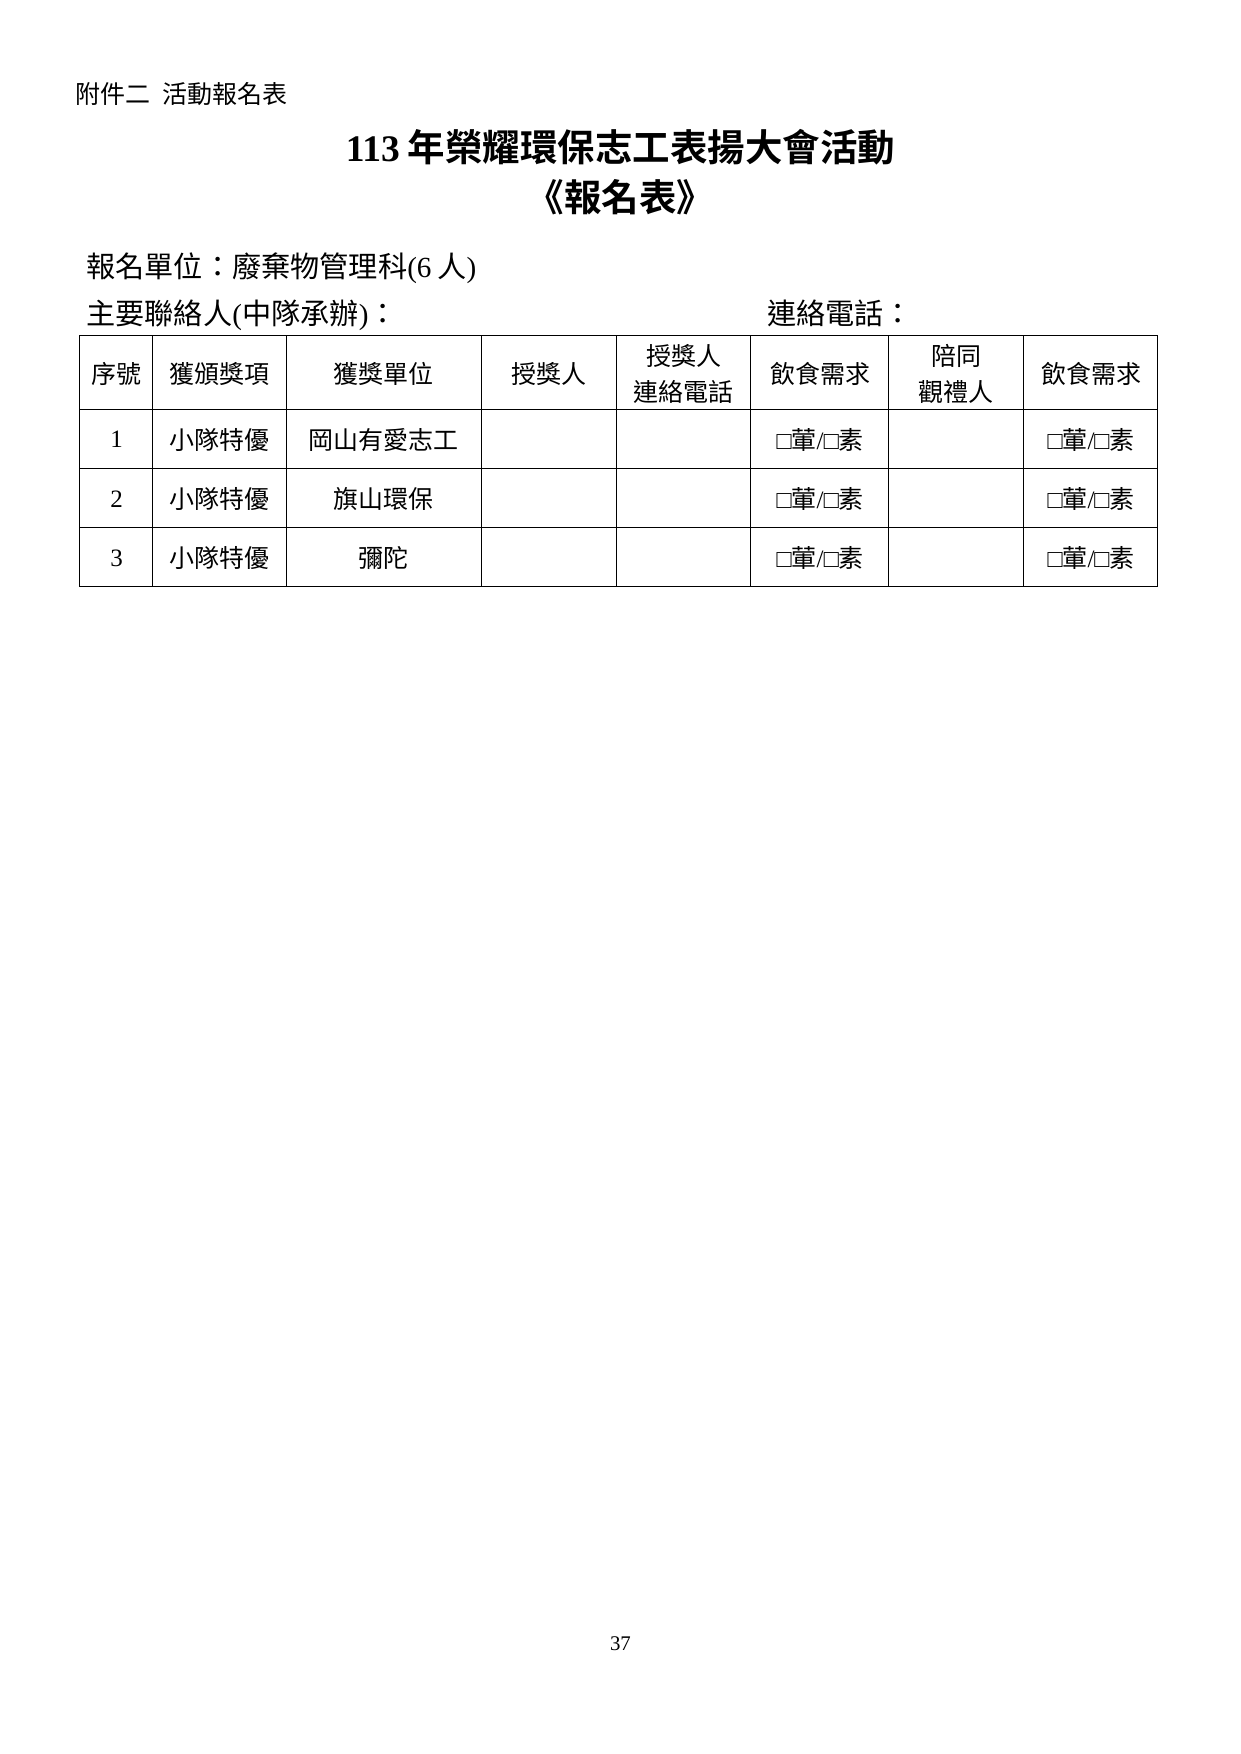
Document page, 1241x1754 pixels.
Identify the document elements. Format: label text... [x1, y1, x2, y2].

table_cell [482, 469, 616, 527]
table_cell [617, 410, 750, 468]
table_cell 序號 [80, 336, 152, 409]
table_cell 授獎人 [482, 336, 616, 409]
table_cell 飲食需求 [751, 336, 888, 409]
table_cell [1158, 409, 1164, 468]
table_cell 獲獎單位 [287, 336, 481, 409]
text 《報名表》 [75, 171, 1165, 221]
table_cell 2 [80, 469, 152, 527]
table_header 報名單位：廢棄物管理科(6人) [75, 241, 1164, 288]
table_cell [75, 527, 79, 586]
table_cell [889, 410, 1023, 468]
table_cell [1158, 527, 1164, 586]
table_cell □葷/□素 [751, 528, 888, 586]
table_cell [482, 528, 616, 586]
table_cell 小隊特優 [153, 528, 286, 586]
table_cell 授獎人 連絡電話 [617, 336, 750, 409]
table_cell 飲食需求 [1024, 336, 1157, 409]
table_cell 主要聯絡人(中隊承辦)： [75, 288, 756, 335]
table_cell [75, 335, 79, 409]
table_cell 獲頒獎項 [153, 336, 286, 409]
table_cell 岡山有愛志工 [287, 410, 481, 468]
table_cell 旗山環保 [287, 469, 481, 527]
table_cell [1158, 335, 1164, 409]
table_cell 彌陀 [287, 528, 481, 586]
table_cell 小隊特優 [153, 410, 286, 468]
table_cell [75, 409, 79, 468]
table_cell 小隊特優 [153, 469, 286, 527]
table_cell [889, 528, 1023, 586]
table_cell [1158, 468, 1164, 527]
table_cell [75, 468, 79, 527]
table_cell 1 [80, 410, 152, 468]
table_cell □葷/□素 [1024, 410, 1157, 468]
table_cell □葷/□素 [1024, 528, 1157, 586]
table_cell [617, 469, 750, 527]
table_cell □葷/□素 [751, 469, 888, 527]
table_cell [617, 528, 750, 586]
table_cell [482, 410, 616, 468]
table_cell [889, 469, 1023, 527]
table_cell 3 [80, 528, 152, 586]
table_cell □葷/□素 [751, 410, 888, 468]
table_cell 陪同 觀禮人 [889, 336, 1023, 409]
table_cell □葷/□素 [1024, 469, 1157, 527]
table_cell 連絡電話： [756, 288, 1164, 335]
text 113年榮耀環保志工表揚大會活動 [75, 121, 1165, 171]
